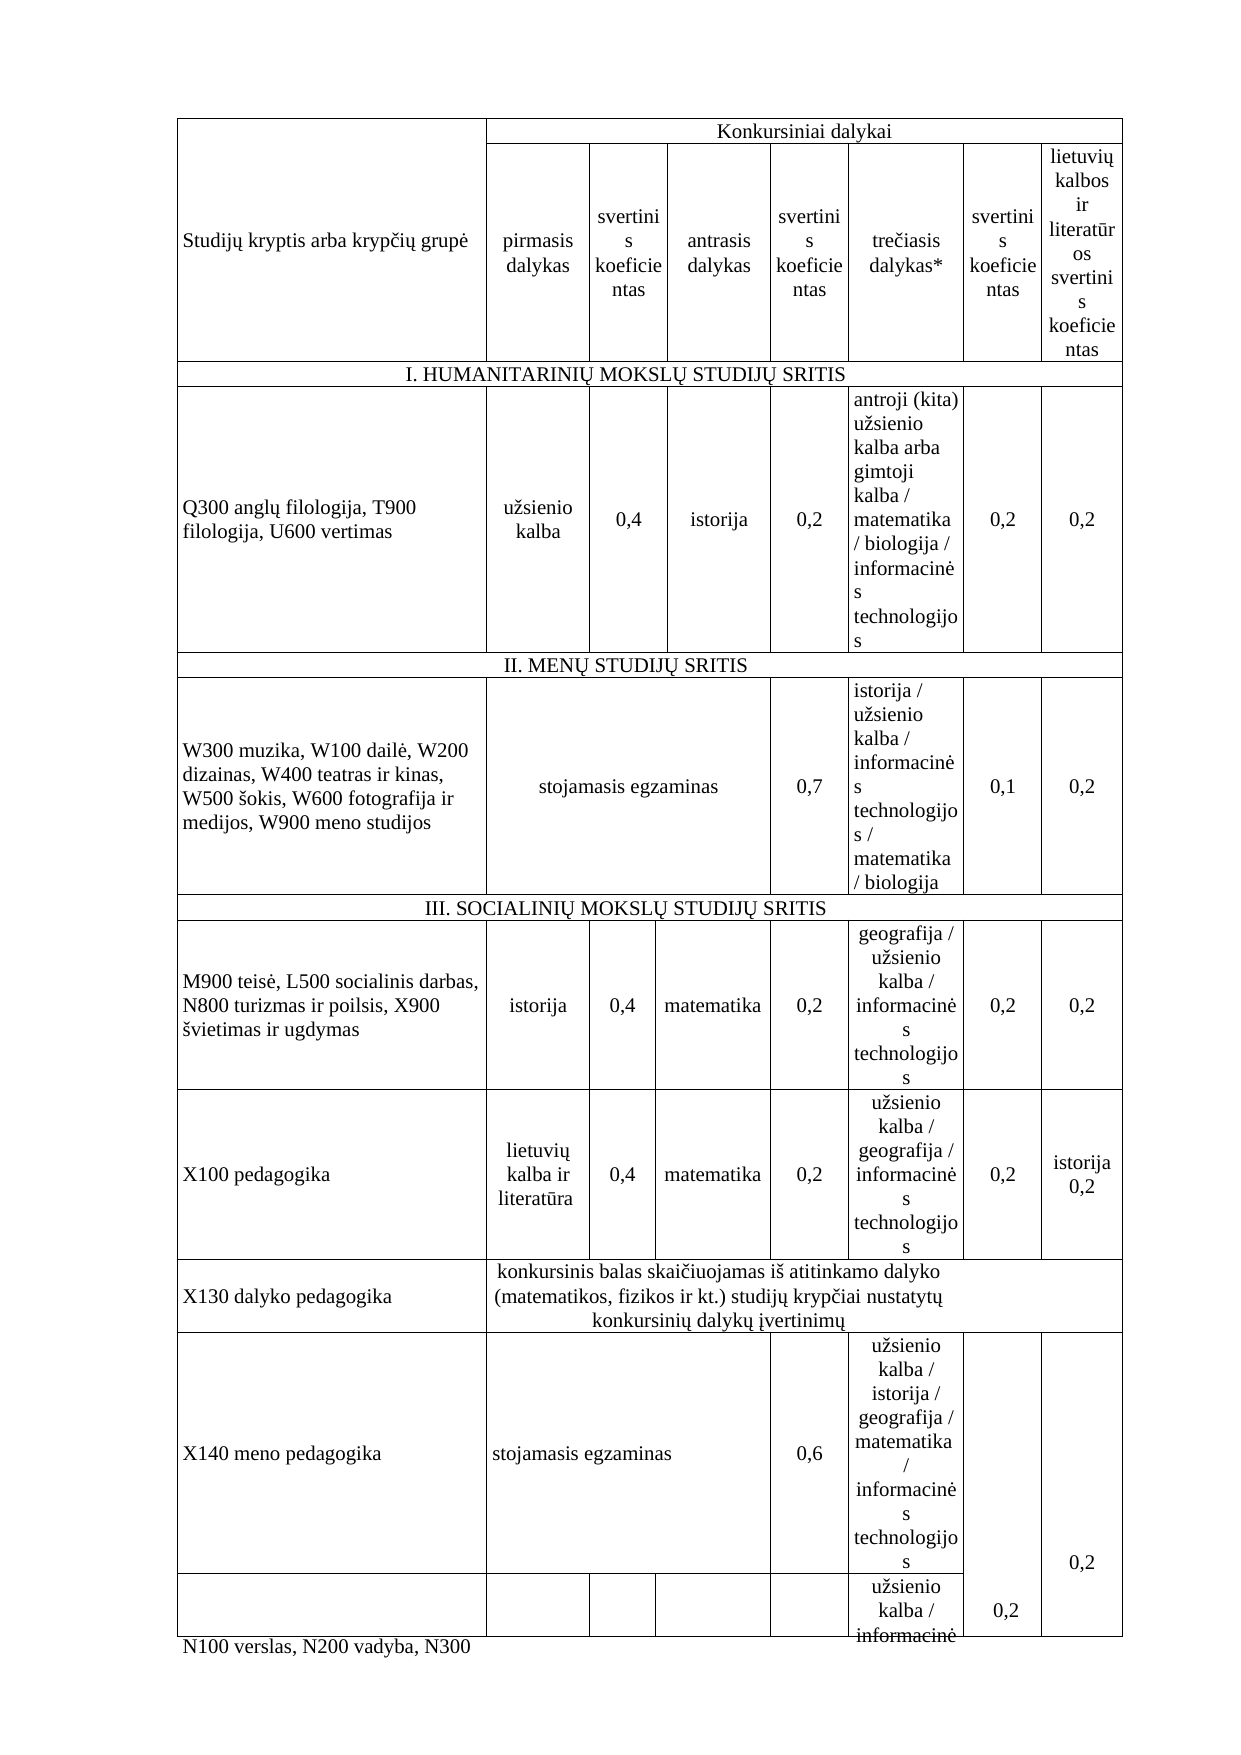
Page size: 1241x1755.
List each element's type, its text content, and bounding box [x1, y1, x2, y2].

table_cell konkursinis balas skaičiuojamas iš atitinkamo dalyko (matematikos, fizikos ir kt.) studijų krypčiai nustatytų konkursinių dalykų įvertinimų [487, 1260, 951, 1332]
table_cell 0,2 [964, 1333, 1041, 1636]
table_cell [251, 653, 288, 677]
table_cell [202, 895, 251, 919]
table_cell 0,2 [1042, 387, 1122, 652]
table_cell antrasis dalykas [668, 144, 770, 361]
table_cell stojamasis egzaminas [487, 678, 770, 894]
table_cell III. Socialinių mokslų studijų sritis [313, 895, 938, 919]
table_cell 0,2 [771, 387, 848, 652]
table_cell [938, 653, 964, 677]
table_cell užsienio kalba [487, 387, 589, 652]
table_cell geografija / užsienio kalba / informacinės technologijos [849, 921, 963, 1089]
table_cell [976, 1260, 1001, 1332]
table_cell [1026, 1260, 1051, 1332]
table_cell 0,4 [590, 387, 667, 652]
table_cell [964, 362, 1042, 386]
table_cell [964, 653, 1042, 677]
table_cell 0,2 [1042, 1333, 1122, 1636]
table_cell [288, 895, 313, 919]
table_cell [951, 1260, 976, 1332]
table_cell [1076, 1260, 1122, 1332]
table_cell užsienio kalba / istorija / geografija / matematika / informacinės technologijos [849, 1333, 963, 1573]
table_cell 0,4 [590, 1574, 655, 1636]
table_cell istorija / užsienio kalba / informacinės technologijos / matematika / biologija [849, 678, 963, 894]
table_cell [288, 653, 313, 677]
table_cell svertinis koeficientas [964, 144, 1041, 361]
table_cell 0,6 [771, 1333, 848, 1573]
table_cell 0,2 [771, 1090, 848, 1258]
table_cell X100 pedagogika [178, 1090, 486, 1258]
table_header Konkursiniai dalykai [487, 119, 1122, 143]
table_cell [964, 895, 1042, 919]
table_cell lietuvių kalba ir literatūra [487, 1090, 589, 1258]
table_cell [288, 362, 313, 386]
table_cell 0,2 [964, 387, 1041, 652]
table_cell [251, 362, 288, 386]
table_cell 0,2 [964, 921, 1041, 1089]
table_cell 0,4 [590, 921, 655, 1089]
table_cell [202, 653, 251, 677]
table_cell II. MenŲ studijų sritis [313, 653, 938, 677]
table_cell 0,1 [964, 678, 1041, 894]
table_cell [1042, 362, 1122, 386]
table_cell istorija 0,2 [1042, 1090, 1122, 1258]
table_cell 0,7 [771, 678, 848, 894]
table_cell [938, 362, 964, 386]
table_cell 0,2 [1042, 921, 1122, 1089]
table_cell Q300 anglų filologija, T900 filologija, U600 vertimas [178, 387, 486, 652]
table_cell [178, 895, 202, 919]
table_cell 0,2 [771, 1574, 848, 1636]
table_cell I. HUMANITARINIŲ MOKSLŲ studijų sritis [313, 362, 938, 386]
table_cell W300 muzika, W100 dailė, W200 dizainas, W400 teatras ir kinas, W500 šokis, W600 fotografija ir medijos, W900 meno studijos [178, 678, 486, 894]
table_cell istorija [668, 387, 770, 652]
table_cell [1042, 653, 1122, 677]
table_cell matematika [487, 1574, 589, 1636]
table_cell X130 dalyko pedagogika [178, 1260, 486, 1332]
table_cell užsienio kalba / informacinės technologijos / biologija / geografija arba istorija [849, 1574, 963, 1636]
table_cell M900 teisė, L500 socialinis darbas, N800 turizmas ir poilsis, X900 švietimas ir ugdymas [178, 921, 486, 1089]
table_cell istorija [487, 921, 589, 1089]
table_cell 0,2 [771, 921, 848, 1089]
table_cell 0,4 [590, 1090, 655, 1258]
table_cell N100 verslas, N200 vadyba, N300 finansai, N400 apskaita, N500 rinkodara, L100 ekonomika, N900 verslas ir vadyba [178, 1574, 486, 1636]
table_cell [1051, 1260, 1076, 1332]
table_cell [178, 362, 202, 386]
table_header Studijų kryptis arba krypčių grupė [178, 119, 486, 361]
table_cell trečiasis dalykas* [849, 144, 963, 361]
table_cell [1001, 1260, 1026, 1332]
table_cell [1042, 895, 1122, 919]
table_cell svertinis koeficientas [771, 144, 848, 361]
table_cell [938, 895, 964, 919]
table_cell stojamasis egzaminas [487, 1333, 770, 1573]
table_cell svertinis koeficientas [590, 144, 667, 361]
table_cell matematika [656, 1090, 770, 1258]
table_cell matematika [656, 921, 770, 1089]
table_cell lietuvių kalbos ir literatūros svertinis koeficientas [1042, 144, 1122, 361]
table_cell X140 meno pedagogika [178, 1333, 486, 1573]
table_cell 0,2 [964, 1090, 1041, 1258]
table_cell užsienio kalba / geografija / informacinės technologijos [849, 1090, 963, 1258]
table_cell [251, 895, 288, 919]
table_cell pirmasis dalykas [487, 144, 589, 361]
table_cell [178, 653, 202, 677]
table_cell antroji (kita) užsienio kalba arba gimtoji kalba / matematika / biologija / informacinės technologijos [849, 387, 963, 652]
table_cell [202, 362, 251, 386]
table_cell istorija arba geografija [656, 1574, 770, 1636]
table_cell 0,2 [1042, 678, 1122, 894]
